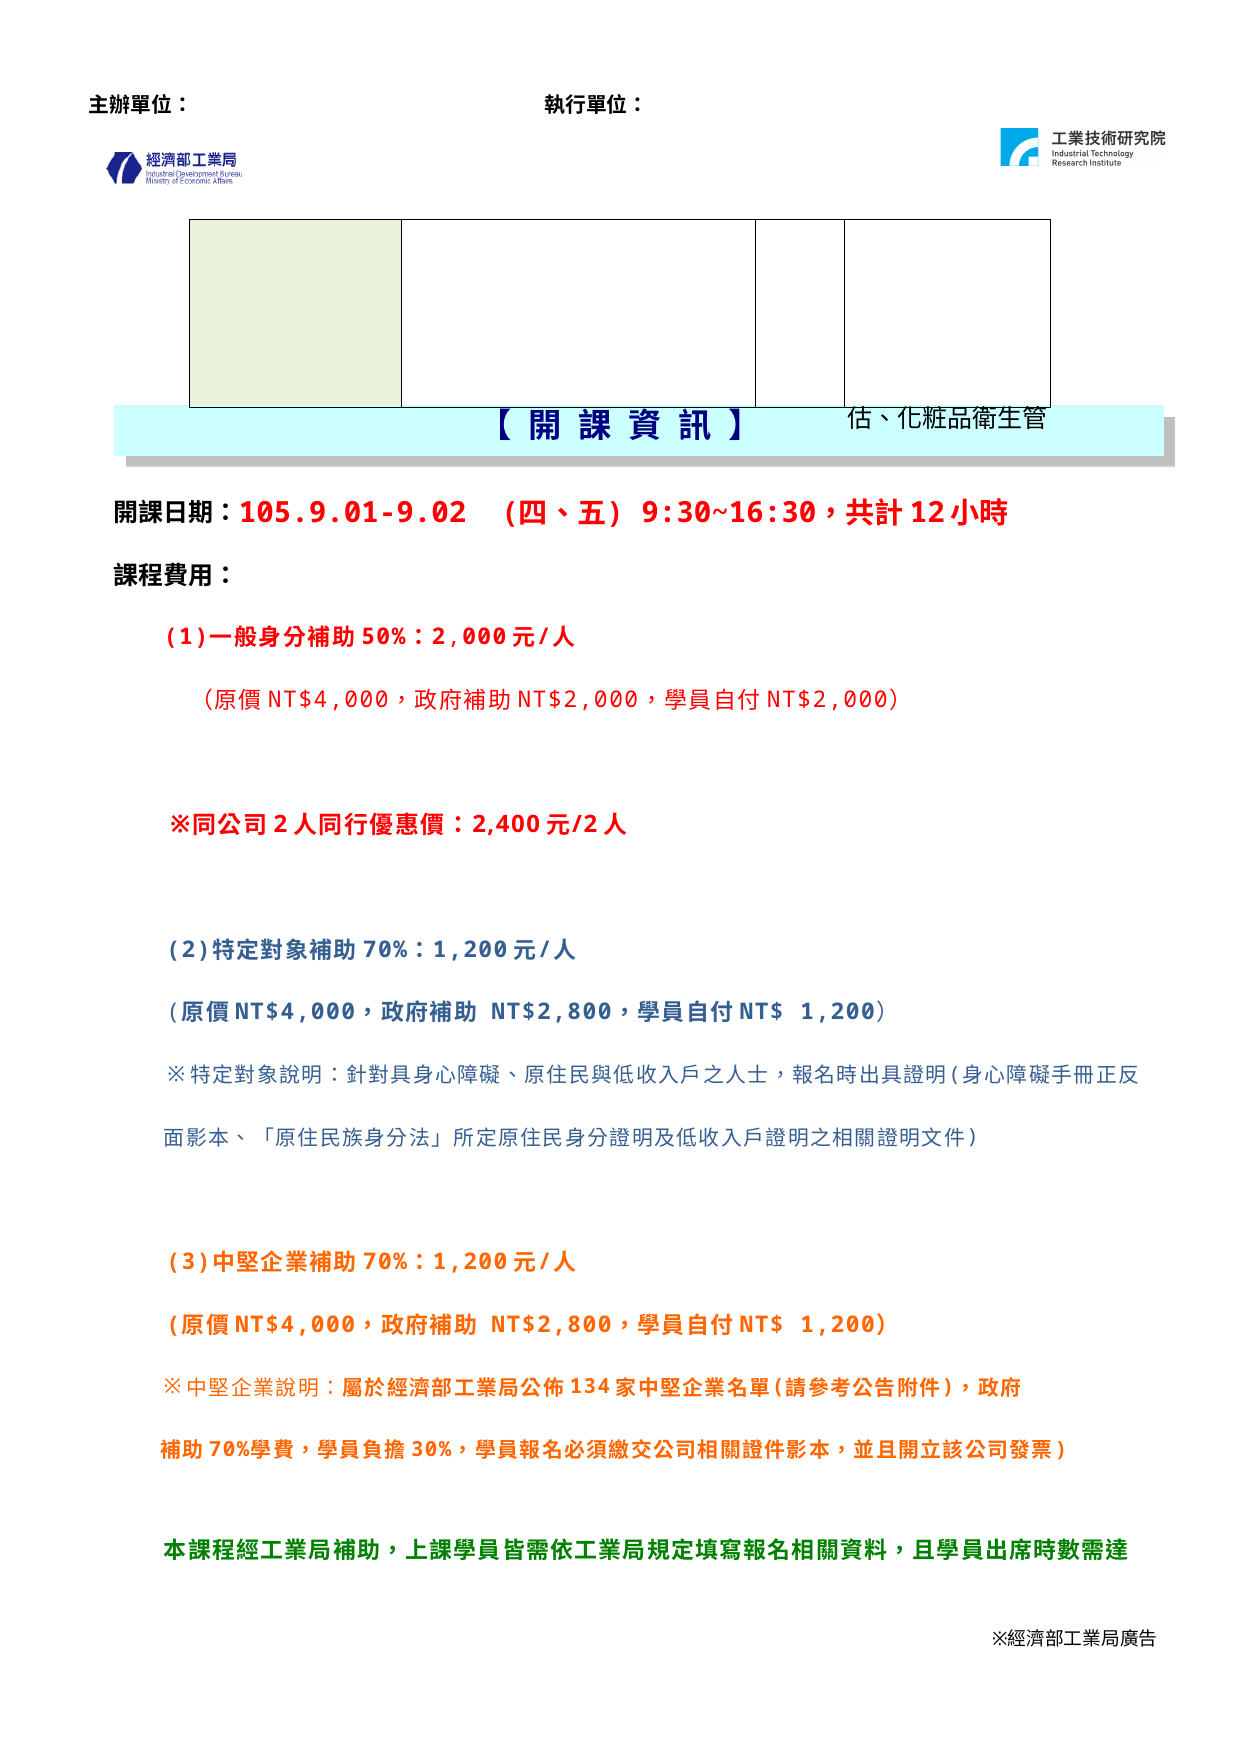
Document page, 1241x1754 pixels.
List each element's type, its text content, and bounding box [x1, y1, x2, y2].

text (3)中堅企業補助70%：1,200元/人 [89, 1219, 1152, 1282]
text (1)一般身分補助50%：2,000元/人 [164, 594, 1152, 657]
text ※特定對象說明：針對具身心障礙、原住民與低收入戶之人士，報名時出具證明(身心障礙手冊正反面影本、「原住民族身分法」所定原住民身分證明及低收入戶證明之相關證明文件) [164, 1032, 1152, 1157]
table_cell [190, 220, 401, 405]
table_cell [402, 220, 755, 405]
text 補助70%學費，學員負擔30%，學員報名必須繳交公司相關證件影本，並且開立該公司發票) [89, 1407, 1152, 1469]
text (原價NT$4,000，政府補助 NT$2,800，學員自付NT$ 1,200） [89, 1282, 1152, 1344]
text ※中堅企業說明：屬於經濟部工業局公佈134家中堅企業名單(請參考公告附件)，政府 [89, 1344, 1152, 1407]
text 本課程經工業局補助，上課學員皆需依工業局規定填寫報名相關資料，且學員出席時數需達 [164, 1532, 1152, 1565]
text (原價NT$4,000，政府補助 NT$2,800，學員自付NT$ 1,200） [89, 969, 1152, 1032]
text 【 開 課 資 訊 】 [89, 408, 114, 445]
text 課程費用： [114, 532, 1152, 594]
table_cell 侯征宏 博士 學歷：國立陽明大學 生物化學所 經歷：化妝品相關科系兼任老師 專長：化粧品品質教育、管理系統、生產管理、化粧品風險管理暨安全性評估、化粧品功效驗證暨有效性評估、化粧品衛生管理 [845, 220, 1050, 405]
text ※同公司2人同行優惠價：2,400元/2人 [89, 782, 1152, 844]
text 開課日期：105.9.01-9.02 (四、五) 9:30~16:30，共計12小時 [89, 469, 1152, 532]
text (2)特定對象補助70%：1,200元/人 [89, 907, 1152, 969]
table_cell [756, 220, 844, 405]
text （原價NT$4,000，政府補助NT$2,000，學員自付NT$2,000） [164, 657, 1152, 719]
